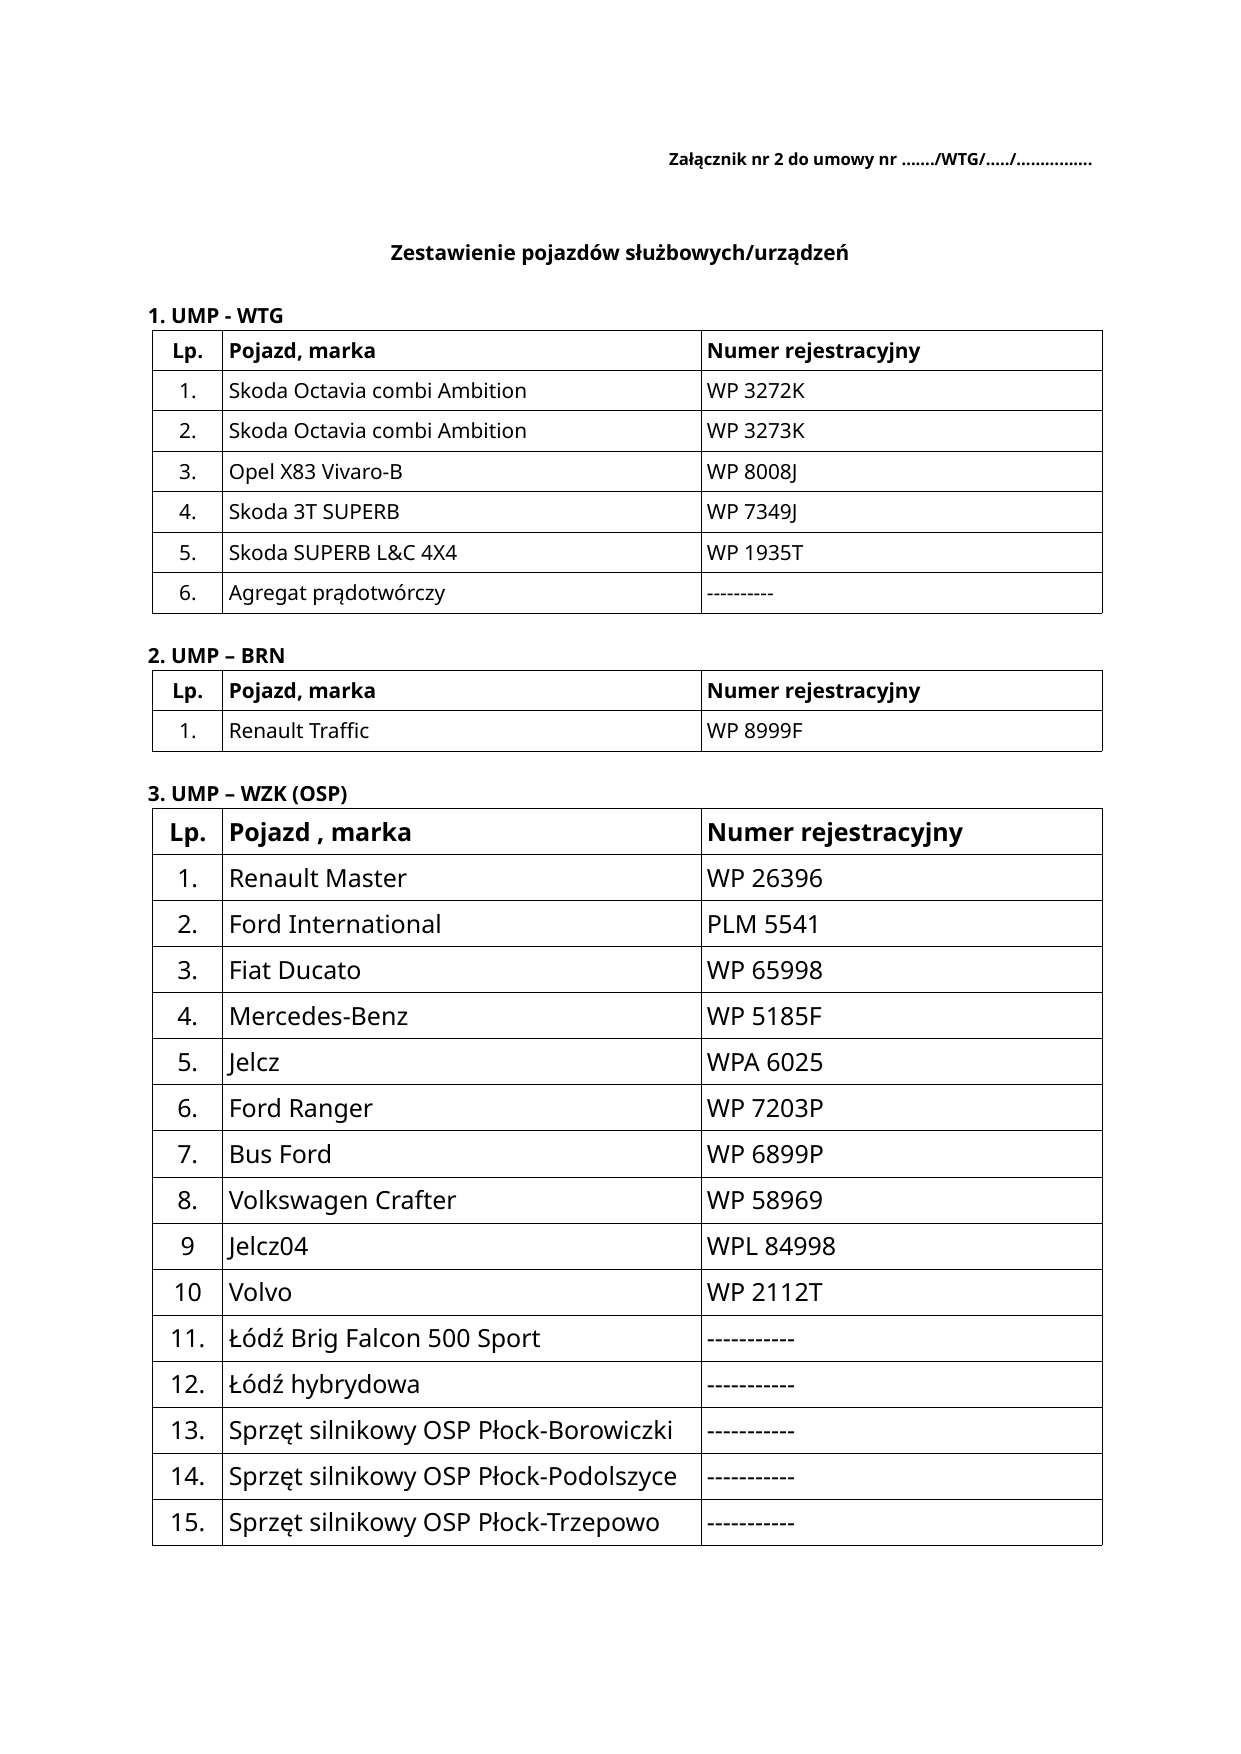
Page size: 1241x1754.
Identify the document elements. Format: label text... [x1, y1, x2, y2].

table_cell Jelcz [223, 1039, 701, 1084]
table_cell ----------- [702, 1362, 1102, 1407]
table_cell 8. [153, 1178, 222, 1222]
table_cell Ford Ranger [223, 1085, 701, 1130]
table_cell 3. [153, 452, 222, 491]
table_cell Sprzęt silnikowy OSP Płock-Podolszyce [223, 1454, 701, 1499]
table_cell 13. [153, 1408, 222, 1453]
table_header Pojazd, marka [223, 671, 701, 710]
table_cell ----------- [702, 1454, 1102, 1499]
table_cell Łódź hybrydowa [223, 1362, 701, 1407]
table_cell Skoda Octavia combi Ambition [223, 411, 701, 451]
table_cell 5. [153, 533, 222, 572]
table_header Pojazd , marka [223, 809, 701, 854]
table_header Numer rejestracyjny [702, 671, 1102, 710]
table_cell WP 65998 [702, 947, 1102, 992]
table_cell WP 8008J [702, 452, 1102, 491]
table_cell Renault Master [223, 855, 701, 900]
table_header Numer rejestracyjny [702, 331, 1102, 370]
table_header Pojazd, marka [223, 331, 701, 370]
table_cell 6. [153, 1085, 222, 1130]
table_cell WPL 84998 [702, 1224, 1102, 1268]
table_cell 2. [153, 411, 222, 451]
table_cell ----------- [702, 1316, 1102, 1361]
table_cell 12. [153, 1362, 222, 1407]
table_cell Łódź Brig Falcon 500 Sport [223, 1316, 701, 1361]
table_cell Sprzęt silnikowy OSP Płock-Trzepowo [223, 1500, 701, 1545]
table_cell WP 3273K [702, 411, 1102, 451]
table_cell ----------- [702, 1408, 1102, 1453]
table_cell 2. [153, 901, 222, 946]
table_cell Ford International [223, 901, 701, 946]
text 3. UMP – WZK (OSP) [148, 779, 1092, 808]
table_cell WP 2112T [702, 1270, 1102, 1314]
table_cell Renault Traffic [223, 711, 701, 751]
table_cell 4. [153, 492, 222, 532]
table_cell 7. [153, 1131, 222, 1176]
table_cell WP 5185F [702, 993, 1102, 1038]
table_header Lp. [153, 809, 222, 854]
table_cell 15. [153, 1500, 222, 1545]
table_cell Mercedes-Benz [223, 993, 701, 1038]
table_cell WP 8999F [702, 711, 1102, 751]
table_cell WP 3272K [702, 371, 1102, 410]
table_cell Fiat Ducato [223, 947, 701, 992]
table_cell Jelcz04 [223, 1224, 701, 1268]
table_cell Skoda SUPERB L&C 4X4 [223, 533, 701, 572]
table_cell 1. [153, 371, 222, 410]
table_cell PLM 5541 [702, 901, 1102, 946]
table_header Lp. [153, 331, 222, 370]
table_cell 11. [153, 1316, 222, 1361]
table_cell 9 [153, 1224, 222, 1268]
table_cell 14. [153, 1454, 222, 1499]
table_cell Volkswagen Crafter [223, 1178, 701, 1222]
table_cell Volvo [223, 1270, 701, 1314]
text 2. UMP – BRN [148, 641, 1092, 670]
table_cell Sprzęt silnikowy OSP Płock-Borowiczki [223, 1408, 701, 1453]
table_cell Skoda 3T SUPERB [223, 492, 701, 532]
table_cell ---------- [702, 573, 1102, 612]
table_cell ----------- [702, 1500, 1102, 1545]
table_cell 10 [153, 1270, 222, 1314]
table_cell 4. [153, 993, 222, 1038]
text 1. UMP - WTG [148, 301, 1092, 329]
table_cell Agregat prądotwórczy [223, 573, 701, 612]
table_cell 6. [153, 573, 222, 612]
table_cell WP 7203P [702, 1085, 1102, 1130]
table_cell WP 7349J [702, 492, 1102, 532]
subtitle Załącznik nr 2 do umowy nr ……./WTG/…../……………. [148, 148, 1092, 170]
table_cell WP 6899P [702, 1131, 1102, 1176]
text Zestawienie pojazdów służbowych/urządzeń [148, 238, 1092, 267]
table_cell WP 58969 [702, 1178, 1102, 1222]
table_cell 1. [153, 855, 222, 900]
table_header Numer rejestracyjny [702, 809, 1102, 854]
table_cell WP 1935T [702, 533, 1102, 572]
table_cell Opel X83 Vivaro-B [223, 452, 701, 491]
table_cell 3. [153, 947, 222, 992]
table_header Lp. [153, 671, 222, 710]
table_cell WPA 6025 [702, 1039, 1102, 1084]
table_cell WP 26396 [702, 855, 1102, 900]
table_cell 5. [153, 1039, 222, 1084]
table_cell 1. [153, 711, 222, 751]
table_cell Bus Ford [223, 1131, 701, 1176]
table_cell Skoda Octavia combi Ambition [223, 371, 701, 410]
